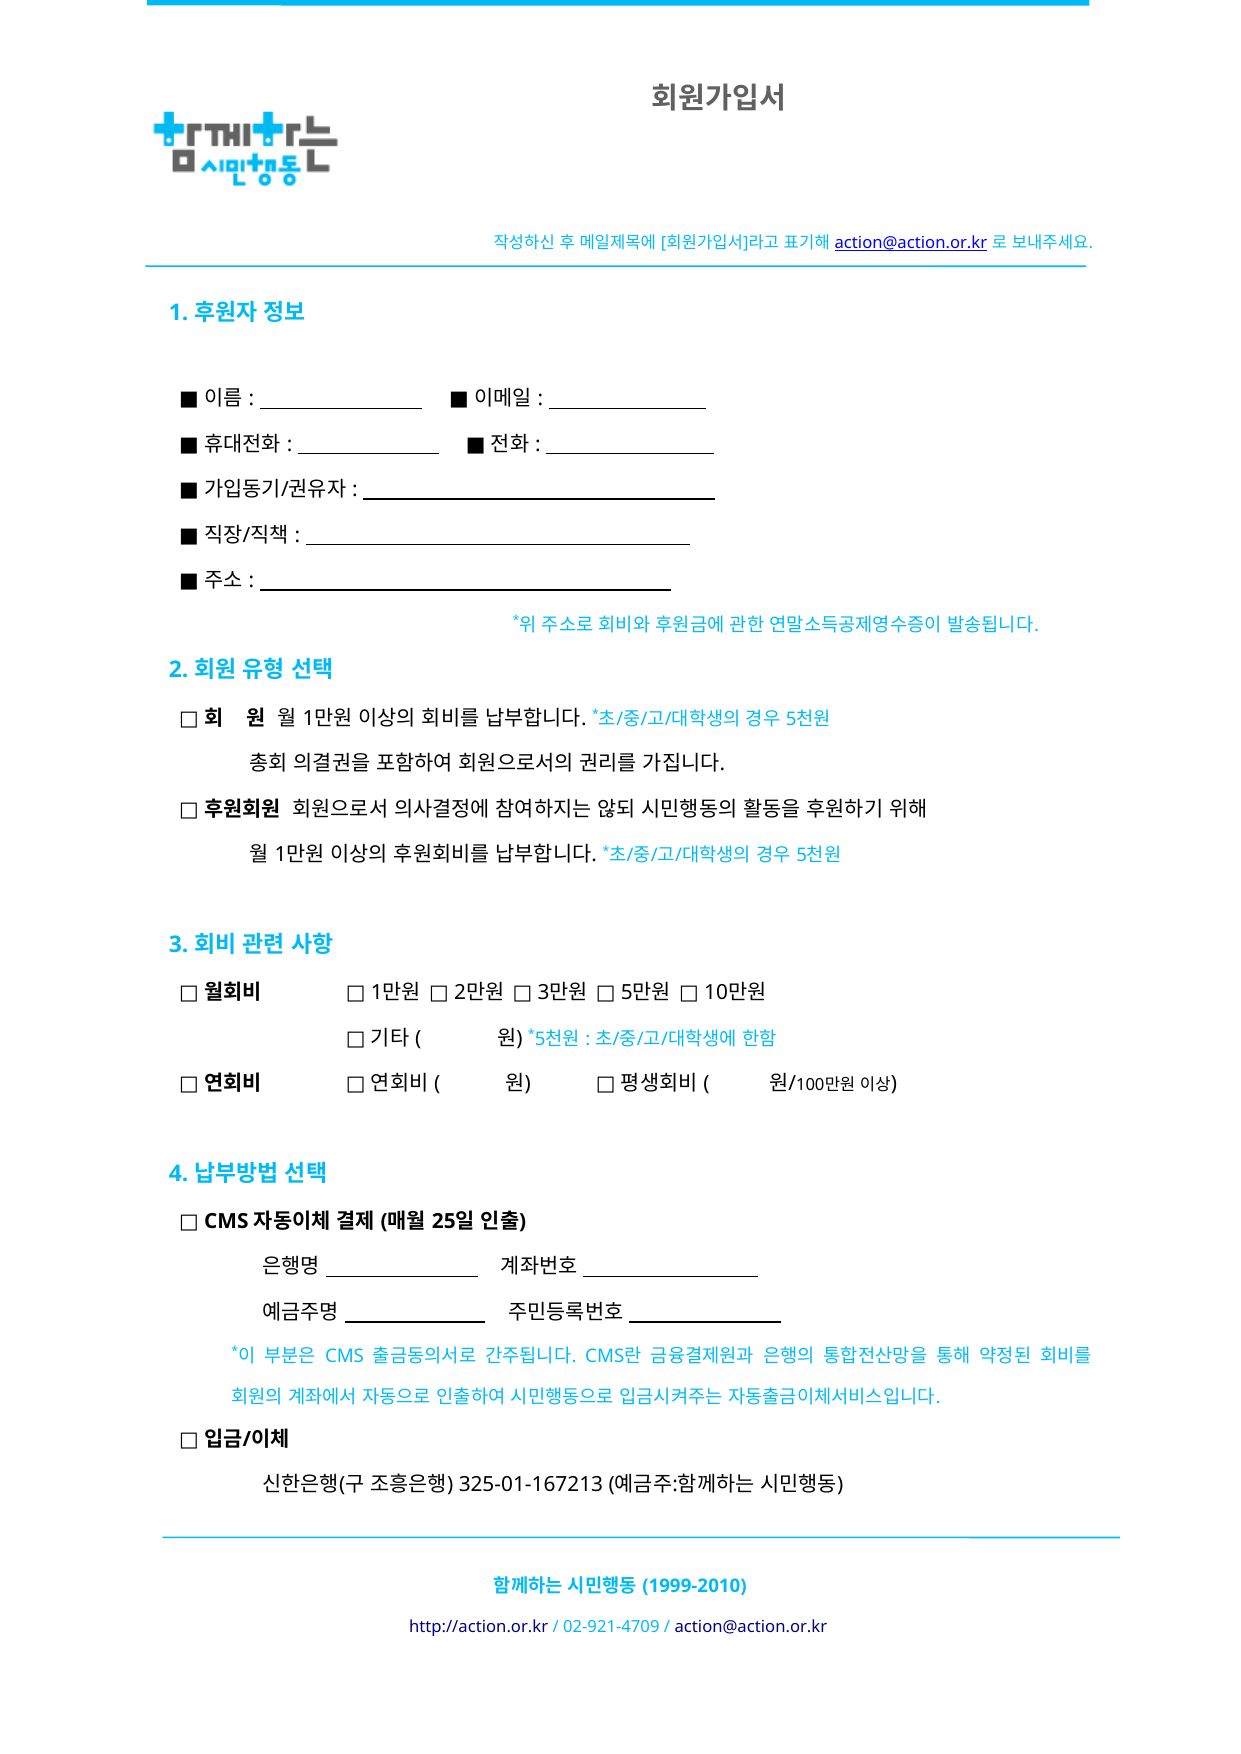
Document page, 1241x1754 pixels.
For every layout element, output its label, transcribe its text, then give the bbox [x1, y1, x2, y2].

text ■ 직장/직책 : [179, 518, 1093, 548]
text 2. 회원 유형 선택 [168, 651, 1093, 684]
text □ 후원회원 회원으로서 의사결정에 참여하지는 않되 시민행동의 활동을 후원하기 위해 [179, 792, 1093, 822]
text ■ 가입동기/권유자 : [179, 472, 1093, 503]
text □ 월회비 □ 1만원 □ 2만원 □ 3만원 □ 5만원 □ 10만원 [179, 976, 1093, 1006]
text □ 연회비 □ 연회비 ( 원) □ 평생회비 ( 원/100만원 이상) [179, 1066, 1093, 1097]
text 신한은행(구 조흥은행) 325-01-167213 (예금주:함께하는 시민행동) [179, 1467, 1093, 1498]
text 1. 후원자 정보 [168, 293, 1093, 327]
text 총회 의결권을 포함하여 회원으로서의 권리를 가집니다. [179, 747, 1093, 777]
text 작성하신 후 메일제목에 [회원가입서]라고 표기해 action@action.or.kr 로 보내주세요. [148, 229, 1093, 253]
text *위 주소로 회비와 후원금에 관한 연말소득공제영수증이 발송됩니다. [179, 609, 1093, 637]
text 4. 납부방법 선택 [168, 1154, 1093, 1188]
text □ 기타 ( 원) *5천원 : 초/중/고/대학생에 한함 [179, 1021, 1093, 1051]
text 월 1만원 이상의 후원회비를 납부합니다. *초/중/고/대학생의 경우 5천원 [179, 837, 1093, 868]
text □ 입금/이체 [179, 1422, 1093, 1452]
text □ CMS 자동이체 결제 (매월 25일 인출) [179, 1204, 1093, 1235]
text *이 부분은 CMS 출금동의서로 간주됩니다. CMS란 금융결제원과 은행의 통합전산망을 통해 약정된 회비를 회원의 계좌에서 자동으로 인출하여 시민행동으로 입금시켜주는 자동출금이체서비스입니다. [231, 1341, 1093, 1408]
text 은행명 계좌번호 [179, 1250, 1093, 1280]
text ■ 이름 : ■ 이메일 : [179, 382, 1093, 412]
text ■ 주소 : [179, 563, 1093, 593]
text 3. 회비 관련 사항 [168, 926, 1093, 959]
text ■ 휴대전화 : ■ 전화 : [179, 427, 1093, 457]
text 예금주명 주민등록번호 [179, 1295, 1093, 1326]
text □ 회 원 월 1만원 이상의 회비를 납부합니다. *초/중/고/대학생의 경우 5천원 [179, 701, 1093, 732]
